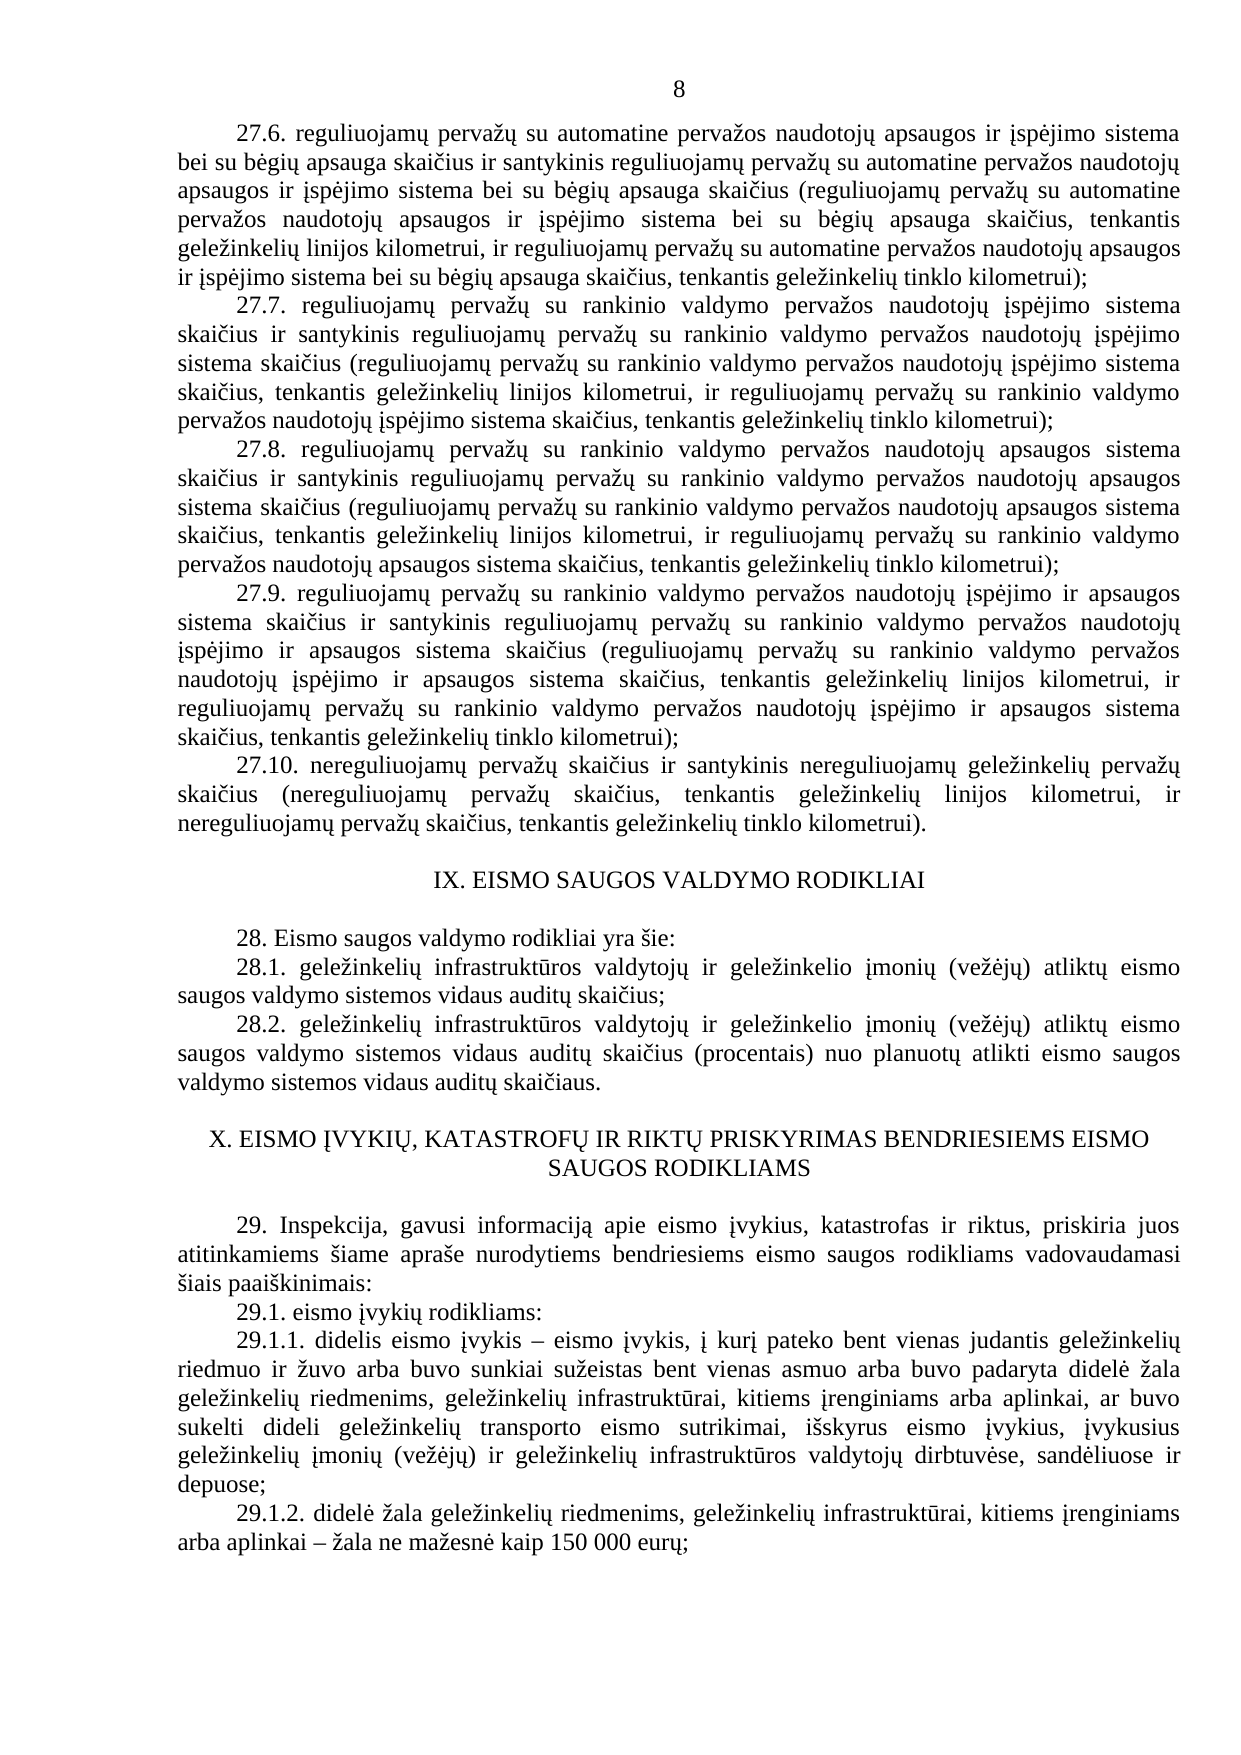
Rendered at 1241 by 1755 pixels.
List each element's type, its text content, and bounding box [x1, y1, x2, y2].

text 29.1.1. didelis eismo įvykis – eismo įvykis, į kurį pateko bent vienas judantis geležinkelių riedmuo ir žuvo arba buvo sunkiai sužeistas bent vienas asmuo arba buvo padaryta didelė žala geležinkelių riedmenims, geležinkelių infrastruktūrai, kitiems įrenginiams arba aplinkai, ar buvo sukelti dideli geležinkelių transporto eismo sutrikimai, išskyrus eismo įvykius, įvykusius geležinkelių įmonių (vežėjų) ir geležinkelių infrastruktūros valdytojų dirbtuvėse, sandėliuose ir depuose; [177, 1326, 1181, 1498]
text 27.8. reguliuojamų pervažų su rankinio valdymo pervažos naudotojų apsaugos sistema skaičius ir santykinis reguliuojamų pervažų su rankinio valdymo pervažos naudotojų apsaugos sistema skaičius (reguliuojamų pervažų su rankinio valdymo pervažos naudotojų apsaugos sistema skaičius, tenkantis geležinkelių linijos kilometrui, ir reguliuojamų pervažų su rankinio valdymo pervažos naudotojų apsaugos sistema skaičius, tenkantis geležinkelių tinklo kilometrui); [177, 434, 1181, 578]
text X. EISMO ĮVYKIŲ, KATASTROFŲ IR RIKTŲ PRISKYRIMAS BENDRIESIEMS EISMO SAUGOS RODIKLIAMS [177, 1124, 1181, 1182]
text 27.6. reguliuojamų pervažų su automatine pervažos naudotojų apsaugos ir įspėjimo sistema bei su bėgių apsauga skaičius ir santykinis reguliuojamų pervažų su automatine pervažos naudotojų apsaugos ir įspėjimo sistema bei su bėgių apsauga skaičius (reguliuojamų pervažų su automatine pervažos naudotojų apsaugos ir įspėjimo sistema bei su bėgių apsauga skaičius, tenkantis geležinkelių linijos kilometrui, ir reguliuojamų pervažų su automatine pervažos naudotojų apsaugos ir įspėjimo sistema bei su bėgių apsauga skaičius, tenkantis geležinkelių tinklo kilometrui); [177, 118, 1181, 291]
text 29.1. eismo įvykių rodikliams: [177, 1297, 1181, 1326]
text 29.1.2. didelė žala geležinkelių riedmenims, geležinkelių infrastruktūrai, kitiems įrenginiams arba aplinkai – žala ne mažesnė kaip 150 000 eurų; [177, 1498, 1181, 1556]
text 29. Inspekcija, gavusi informaciją apie eismo įvykius, katastrofas ir riktus, priskiria juos atitinkamiems šiame apraše nurodytiems bendriesiems eismo saugos rodikliams vadovaudamasi šiais paaiškinimais: [177, 1211, 1181, 1297]
text IX. EISMO SAUGOS VALDYMO RODIKLIAI [177, 866, 1181, 894]
text 28.2. geležinkelių infrastruktūros valdytojų ir geležinkelio įmonių (vežėjų) atliktų eismo saugos valdymo sistemos vidaus auditų skaičius (procentais) nuo planuotų atlikti eismo saugos valdymo sistemos vidaus auditų skaičiaus. [177, 1009, 1181, 1096]
text 27.7. reguliuojamų pervažų su rankinio valdymo pervažos naudotojų įspėjimo sistema skaičius ir santykinis reguliuojamų pervažų su rankinio valdymo pervažos naudotojų įspėjimo sistema skaičius (reguliuojamų pervažų su rankinio valdymo pervažos naudotojų įspėjimo sistema skaičius, tenkantis geležinkelių linijos kilometrui, ir reguliuojamų pervažų su rankinio valdymo pervažos naudotojų įspėjimo sistema skaičius, tenkantis geležinkelių tinklo kilometrui); [177, 291, 1181, 434]
text 27.9. reguliuojamų pervažų su rankinio valdymo pervažos naudotojų įspėjimo ir apsaugos sistema skaičius ir santykinis reguliuojamų pervažų su rankinio valdymo pervažos naudotojų įspėjimo ir apsaugos sistema skaičius (reguliuojamų pervažų su rankinio valdymo pervažos naudotojų įspėjimo ir apsaugos sistema skaičius, tenkantis geležinkelių linijos kilometrui, ir reguliuojamų pervažų su rankinio valdymo pervažos naudotojų įspėjimo ir apsaugos sistema skaičius, tenkantis geležinkelių tinklo kilometrui); [177, 578, 1181, 751]
text 27.10. nereguliuojamų pervažų skaičius ir santykinis nereguliuojamų geležinkelių pervažų skaičius (nereguliuojamų pervažų skaičius, tenkantis geležinkelių linijos kilometrui, ir nereguliuojamų pervažų skaičius, tenkantis geležinkelių tinklo kilometrui). [177, 751, 1181, 837]
text 28. Eismo saugos valdymo rodikliai yra šie: [177, 923, 1181, 952]
text 28.1. geležinkelių infrastruktūros valdytojų ir geležinkelio įmonių (vežėjų) atliktų eismo saugos valdymo sistemos vidaus auditų skaičius; [177, 952, 1181, 1009]
